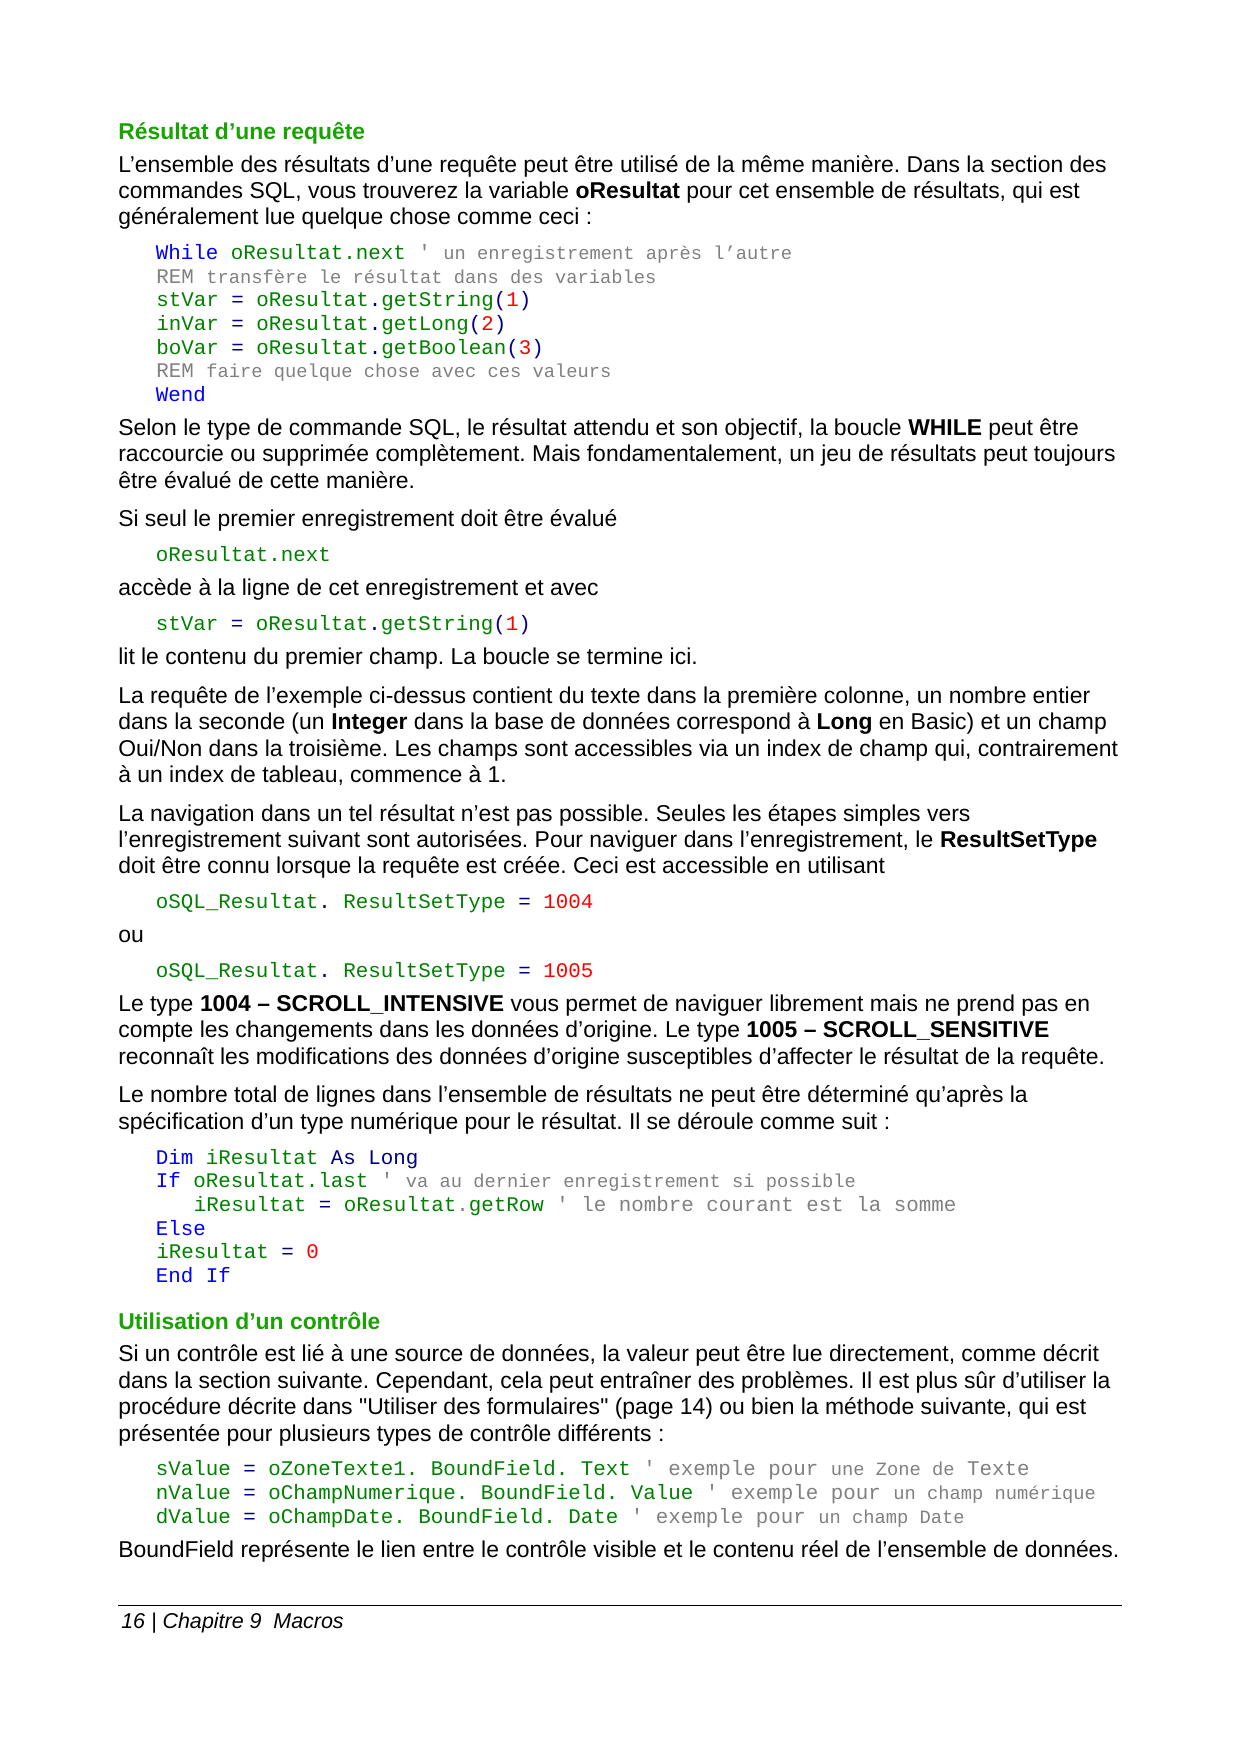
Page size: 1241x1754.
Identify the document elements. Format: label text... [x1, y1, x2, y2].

text lit le contenu du premier champ. La boucle se termine ici. [118, 643, 1122, 669]
text BoundField représente le lien entre le contrôle visible et le contenu réel de l’ensemble de données. [118, 1536, 1122, 1562]
text iResultat = oResultat.getRow ' le nombre courant est la somme [156, 1194, 1122, 1218]
text oResultat.next [156, 544, 1122, 568]
text Dim iResultat As Long [156, 1147, 1122, 1170]
text iResultat = 0 [156, 1241, 1122, 1265]
text accède à la ligne de cet enregistrement et avec [118, 574, 1122, 601]
text dValue = oChampDate. BoundField. Date ' exemple pour un champ Date [156, 1506, 1122, 1529]
text While oResultat.next ' un enregistrement après l’autre REM transfère le résultat dans des variables stVar = oResultat.getString(1) inVar = oResultat.getLong(2) boVar = oResultat.getBoolean(3) REM faire quelque chose avec ces valeurs [156, 242, 1122, 384]
text End If [156, 1265, 1122, 1288]
text stVar = oResultat.getString(1) [156, 613, 1122, 637]
text L’ensemble des résultats d’une requête peut être utilisé de la même manière. Dans la section des commandes SQL, vous trouverez la variable oResultat pour cet ensemble de résultats, qui est généralement lue quelque chose comme ceci : [118, 151, 1122, 229]
text Else [156, 1218, 1122, 1241]
text Si seul le premier enregistrement doit être évalué [118, 505, 1122, 532]
text La navigation dans un tel résultat n’est pas possible. Seules les étapes simples vers l’enregistrement suivant sont autorisées. Pour naviguer dans l’enregistrement, le ResultSetType doit être connu lorsque la requête est créée. Ceci est accessible en utilisant [118, 800, 1122, 879]
text La requête de l’exemple ci-dessus contient du texte dans la première colonne, un nombre entier dans la seconde (un Integer dans la base de données correspond à Long en Basic) et un champ Oui/Non dans la troisième. Les champs sont accessibles via un index de champ qui, contrairement à un index de tableau, commence à 1. [118, 682, 1122, 787]
text If oResultat.last ' va au dernier enregistrement si possible [156, 1170, 1122, 1194]
text Wend [156, 384, 1122, 408]
text nValue = oChampNumerique. BoundField. Value ' exemple pour un champ numérique [156, 1482, 1122, 1506]
text Selon le type de commande SQL, le résultat attendu et son objectif, la boucle WHILE peut être raccourcie ou supprimée complètement. Mais fondamentalement, un jeu de résultats peut toujours être évalué de cette manière. [118, 414, 1122, 493]
subtitle Résultat d’une requête [118, 118, 1122, 144]
subtitle Utilisation d’un contrôle [118, 1308, 1122, 1334]
text sValue = oZoneTexte1. BoundField. Text ' exemple pour une Zone de Texte [156, 1458, 1122, 1482]
text Le type 1004 – SCROLL_INTENSIVE vous permet de naviguer librement mais ne prend pas en compte les changements dans les données d’origine. Le type 1005 – SCROLL_SENSITIVE reconnaît les modifications des données d’origine susceptibles d’affecter le résultat de la requête. [118, 990, 1122, 1069]
text Si un contrôle est lié à une source de données, la valeur peut être lue directement, comme décrit dans la section suivante. Cependant, cela peut entraîner des problèmes. Il est plus sûr d’utiliser la procédure décrite dans "Utiliser des formulaires" (page 14) ou bien la méthode suivante, qui est présentée pour plusieurs types de contrôle différents : [118, 1340, 1122, 1446]
text oSQL_Resultat. ResultSetType = 1005 [156, 960, 1122, 984]
text ou [118, 921, 1122, 947]
text oSQL_Resultat. ResultSetType = 1004 [156, 891, 1122, 915]
text Le nombre total de lignes dans l’ensemble de résultats ne peut être déterminé qu’après la spécification d’un type numérique pour le résultat. Il se déroule comme suit : [118, 1081, 1122, 1134]
